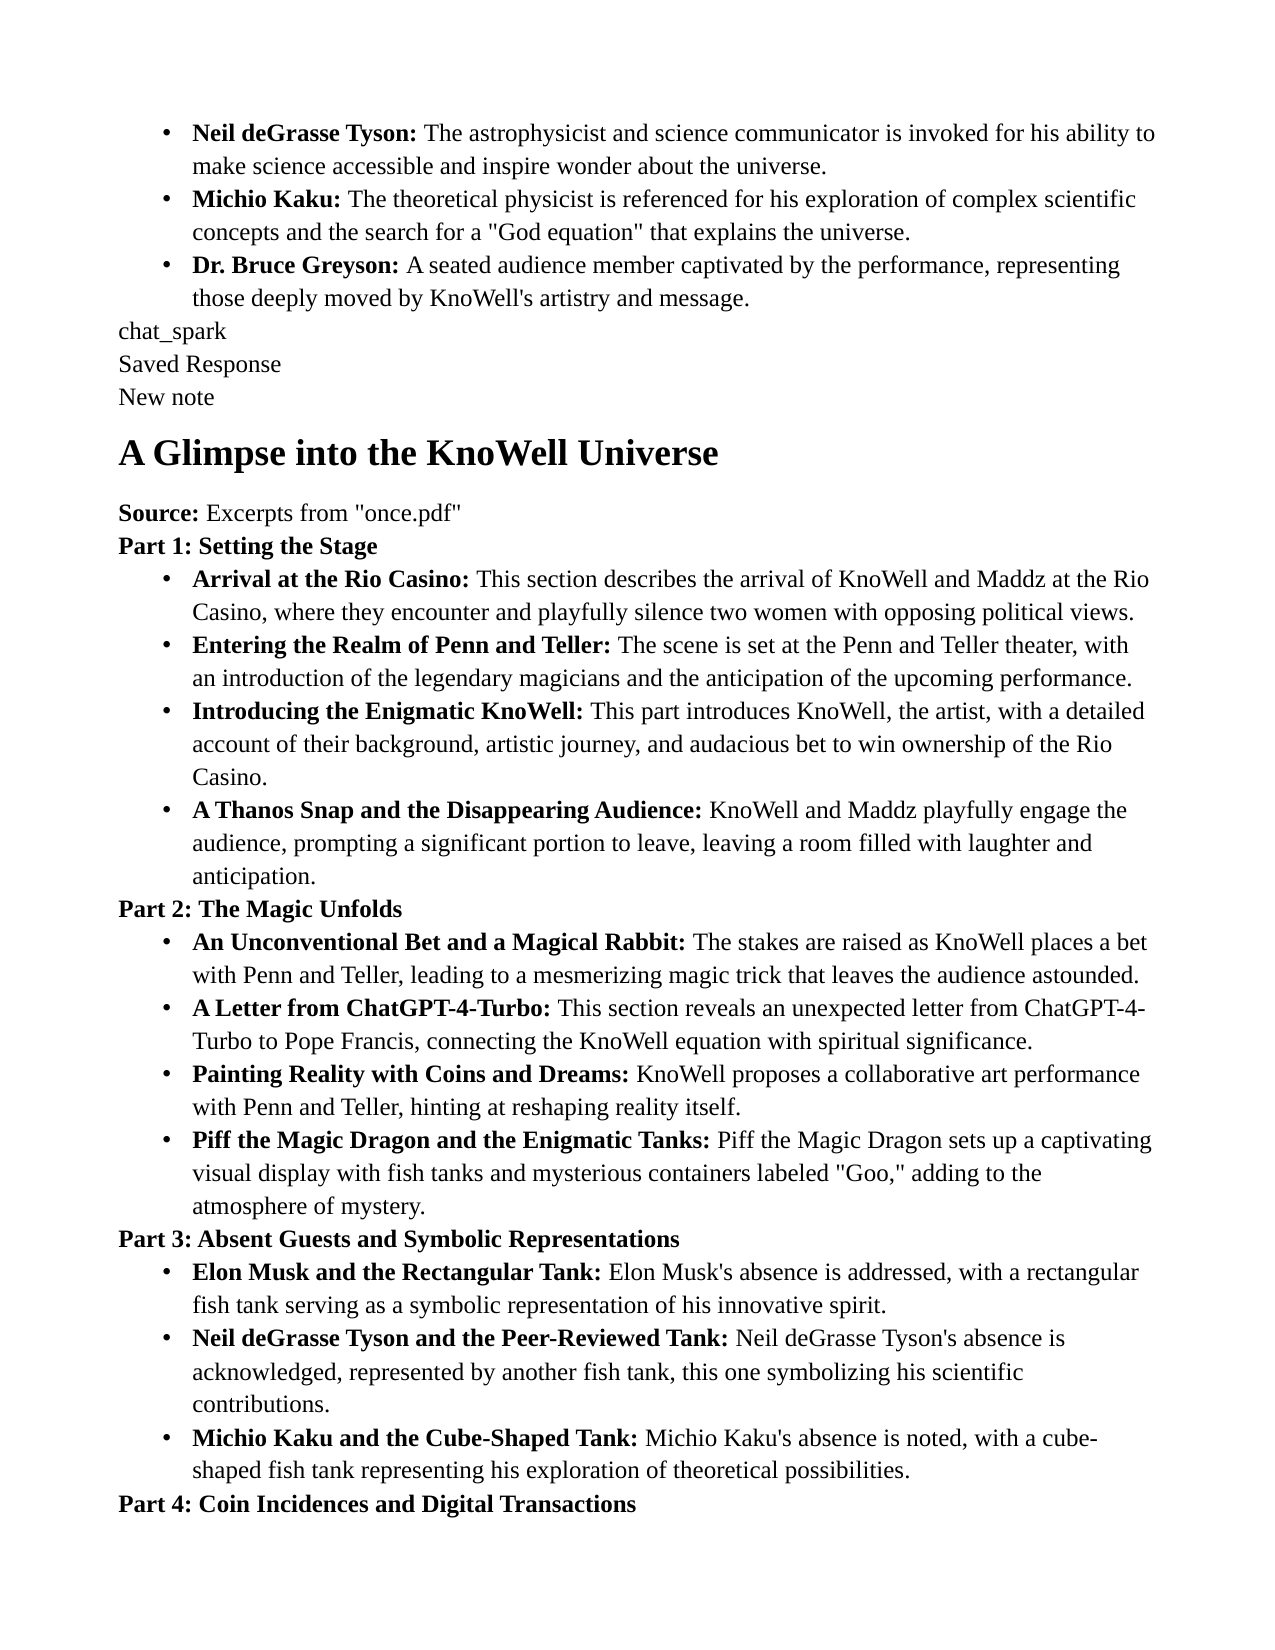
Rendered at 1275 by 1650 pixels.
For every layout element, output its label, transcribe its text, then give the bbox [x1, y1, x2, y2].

text chat_spark [118, 316, 1157, 345]
text Part 1: Setting the Stage [118, 531, 1157, 560]
subtitle A Glimpse into the KnoWell Universe [118, 430, 1157, 473]
list Entering the Realm of Penn and Teller: The scene is set at the Penn and Teller theater, with an introduction of the legendary magicians and the anticipation of the upcoming performance. [162, 630, 1157, 692]
text Part 4: Coin Incidences and Digital Transactions [118, 1489, 1157, 1517]
text New note [118, 382, 1157, 411]
text Saved Response [118, 349, 1157, 378]
list Neil deGrasse Tyson: The astrophysicist and science communicator is invoked for his ability to make science accessible and inspire wonder about the universe. [162, 118, 1157, 180]
list Dr. Bruce Greyson: A seated audience member captivated by the performance, representing those deeply moved by KnoWell's artistry and message. [162, 250, 1157, 312]
list Introducing the Enigmatic KnoWell: This part introduces KnoWell, the artist, with a detailed account of their background, artistic journey, and audacious bet to win ownership of the Rio Casino. [162, 696, 1157, 791]
list Elon Musk and the Rectangular Tank: Elon Musk's absence is addressed, with a rectangular fish tank serving as a symbolic representation of his innovative spirit. [162, 1257, 1157, 1319]
list Neil deGrasse Tyson and the Peer-Reviewed Tank: Neil deGrasse Tyson's absence is acknowledged, represented by another fish tank, this one symbolizing his scientific contributions. [162, 1323, 1157, 1418]
list Michio Kaku: The theoretical physicist is referenced for his exploration of complex scientific concepts and the search for a "God equation" that explains the universe. [162, 184, 1157, 246]
list Michio Kaku and the Cube-Shaped Tank: Michio Kaku's absence is noted, with a cube-shaped fish tank representing his exploration of theoretical possibilities. [162, 1423, 1157, 1484]
list Arrival at the Rio Casino: This section describes the arrival of KnoWell and Maddz at the Rio Casino, where they encounter and playfully silence two women with opposing political views. [162, 564, 1157, 626]
text Part 3: Absent Guests and Symbolic Representations [118, 1224, 1157, 1253]
text Source: Excerpts from "once.pdf" [118, 498, 1157, 527]
list A Letter from ChatGPT-4-Turbo: This section reveals an unexpected letter from ChatGPT-4-Turbo to Pope Francis, connecting the KnoWell equation with spiritual significance. [162, 993, 1157, 1055]
list A Thanos Snap and the Disappearing Audience: KnoWell and Maddz playfully engage the audience, prompting a significant portion to leave, leaving a room filled with laughter and anticipation. [162, 795, 1157, 890]
text Part 2: The Magic Unfolds [118, 894, 1157, 923]
list Painting Reality with Coins and Dreams: KnoWell proposes a collaborative art performance with Penn and Teller, hinting at reshaping reality itself. [162, 1059, 1157, 1121]
list An Unconventional Bet and a Magical Rabbit: The stakes are raised as KnoWell places a bet with Penn and Teller, leading to a mesmerizing magic trick that leaves the audience astounded. [162, 927, 1157, 989]
list Piff the Magic Dragon and the Enigmatic Tanks: Piff the Magic Dragon sets up a captivating visual display with fish tanks and mysterious containers labeled "Goo," adding to the atmosphere of mystery. [162, 1125, 1157, 1220]
